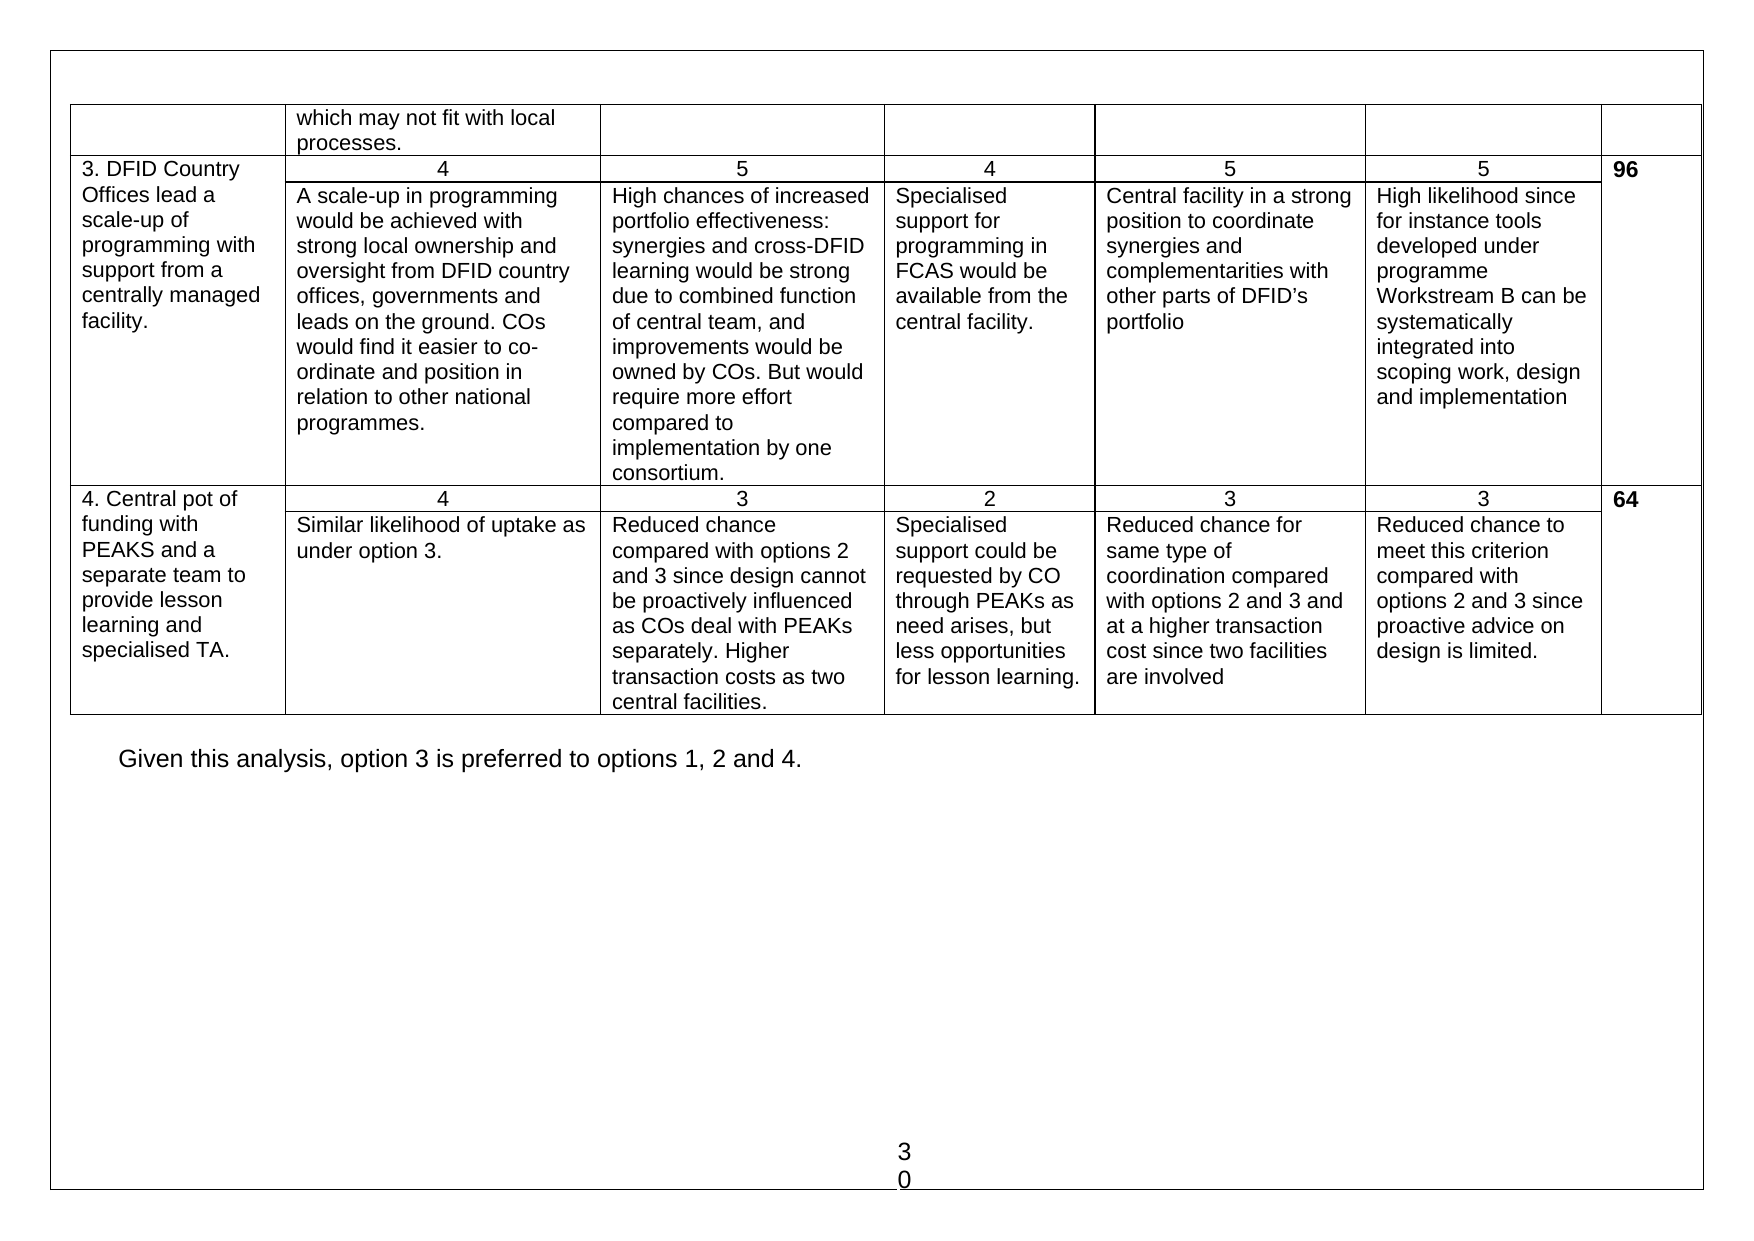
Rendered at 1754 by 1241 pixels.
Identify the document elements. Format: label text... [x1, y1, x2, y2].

table_cell 96 [1602, 156, 1701, 485]
table_cell [601, 105, 884, 155]
table_cell 2 [885, 486, 1094, 511]
table_cell High likelihood since for instance tools developed under programme Workstream B can be systematically integrated into scoping work, design and implementation [1366, 183, 1601, 485]
text Given this analysis, option 3 is preferred to options 1, 2 and 4. [118, 744, 1679, 772]
table_cell [885, 105, 1094, 155]
table_cell 4 [286, 156, 600, 181]
table_cell Similar likelihood of uptake as under option 3. [286, 512, 600, 714]
table_cell 3 [601, 486, 884, 511]
table_cell Central facility in a strong position to coordinate synergies and complementarities with other parts of DFID’s portfolio [1096, 183, 1365, 485]
table_cell 5 [1096, 156, 1365, 181]
table_cell 64 [1602, 486, 1701, 714]
table_cell 4. Central pot of funding with PEAKS and a separate team to provide lesson learning and specialised TA. [71, 486, 285, 714]
table_cell 4 [885, 156, 1094, 181]
table_cell Specialised support could be requested by CO through PEAKs as need arises, but less opportunities for lesson learning. [885, 512, 1094, 714]
table_cell 3 [1096, 486, 1365, 511]
table_cell 5 [1366, 156, 1601, 181]
table_cell [1366, 105, 1601, 155]
table_cell Reduced chance to meet this criterion compared with options 2 and 3 since proactive advice on design is limited. [1366, 512, 1601, 714]
table_cell 3. DFID Country Offices lead a scale-up of programming with support from a centrally managed facility. [71, 156, 285, 485]
table_cell which may not fit with local processes. [286, 105, 600, 155]
table_cell Reduced chance compared with options 2 and 3 since design cannot be proactively influenced as COs deal with PEAKs separately. Higher transaction costs as two central facilities. [601, 512, 884, 714]
table_cell A scale-up in programming would be achieved with strong local ownership and oversight from DFID country offices, governments and leads on the ground. COs would find it easier to co-ordinate and position in relation to other national programmes. [286, 183, 600, 485]
table_cell [1602, 105, 1701, 155]
table_cell Reduced chance for same type of coordination compared with options 2 and 3 and at a higher transaction cost since two facilities are involved [1096, 512, 1365, 714]
table_cell Specialised support for programming in FCAS would be available from the central facility. [885, 183, 1094, 485]
table_cell 4 [286, 486, 600, 511]
table_cell High chances of increased portfolio effectiveness: synergies and cross-DFID learning would be strong due to combined function of central team, and improvements would be owned by COs. But would require more effort compared to implementation by one consortium. [601, 183, 884, 485]
table_cell [71, 105, 285, 155]
table_cell [1096, 105, 1365, 155]
table_cell 3 [1366, 486, 1601, 511]
table_cell 5 [601, 156, 884, 181]
